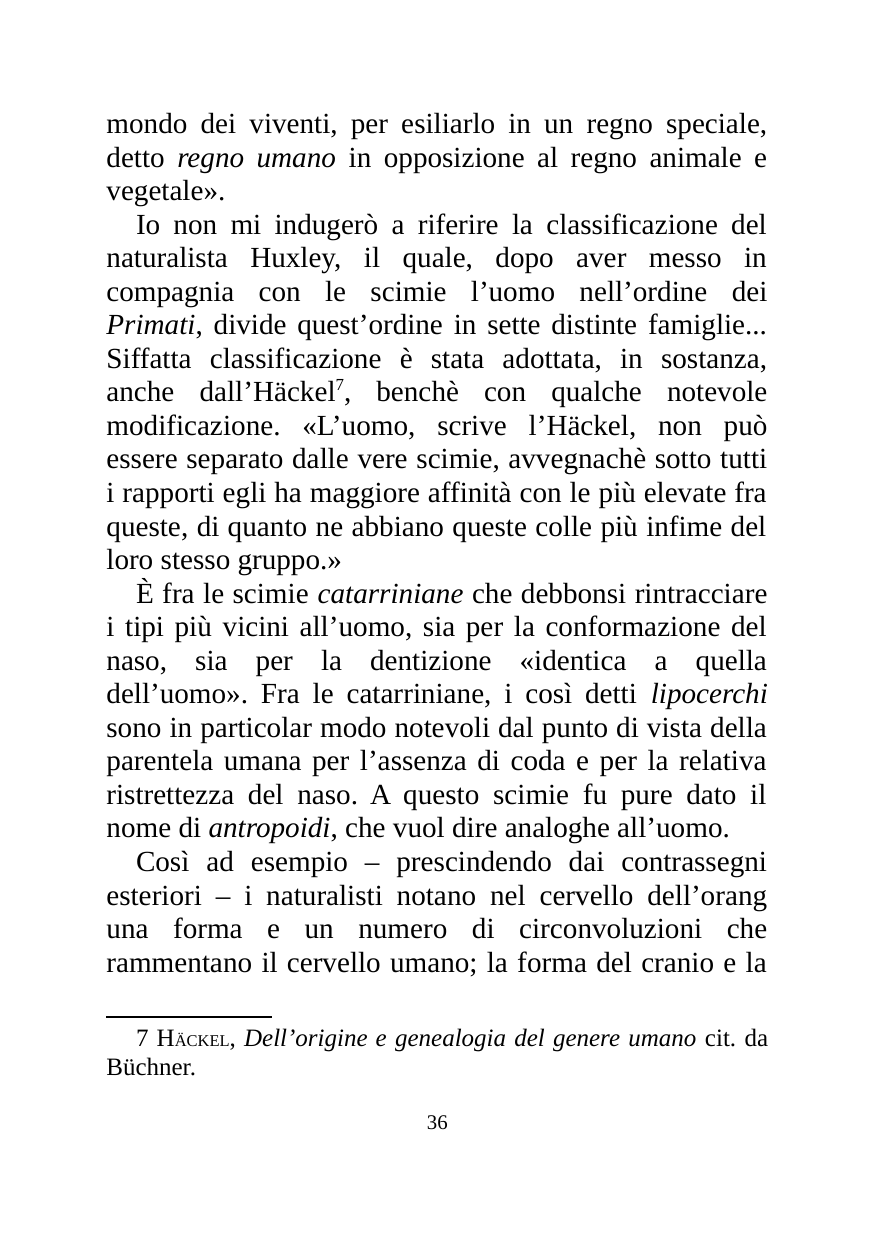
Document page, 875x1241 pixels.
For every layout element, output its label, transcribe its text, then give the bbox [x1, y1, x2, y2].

text Io non mi indugerò a riferire la classificazione del naturalista Huxley, il quale, dopo aver messo in compagnia con le scimie l’uomo nell’ordine dei Primati, divide quest’ordine in sette distinte famiglie... Siffatta classificazione è stata adottata, in sostanza, anche dall’Häckel, benchè con qualche notevole modificazione. «L’uomo, scrive l’Häckel, non può essere separato dalle vere scimie, avvegnachè sotto tutti i rapporti egli ha maggiore affinità con le più elevate fra queste, di quanto ne abbiano queste colle più infime del loro stesso gruppo.» [106, 207, 768, 576]
text Così ad esempio – prescindendo dai contrassegni esteriori – i naturalisti notano nel cervello dell’orang una forma e un numero di circonvoluzioni che rammentano il cervello umano; la forma del cranio e la [106, 844, 768, 978]
text Häckel, Dell’origine e genealogia del genere umano cit. da Büchner. [106, 1023, 768, 1080]
text mondo dei viventi, per esiliarlo in un regno speciale, detto regno umano in opposizione al regno animale e vegetale». [106, 106, 768, 207]
text È fra le scimie catarriniane che debbonsi rintracciare i tipi più vicini all’uomo, sia per la conformazione del naso, sia per la dentizione «identica a quella dell’uomo». Fra le catarriniane, i così detti lipocerchi sono in particolar modo notevoli dal punto di vista della parentela umana per l’assenza di coda e per la relativa ristrettezza del naso. A questo scimie fu pure dato il nome di antropoidi, che vuol dire analoghe all’uomo. [106, 576, 768, 844]
